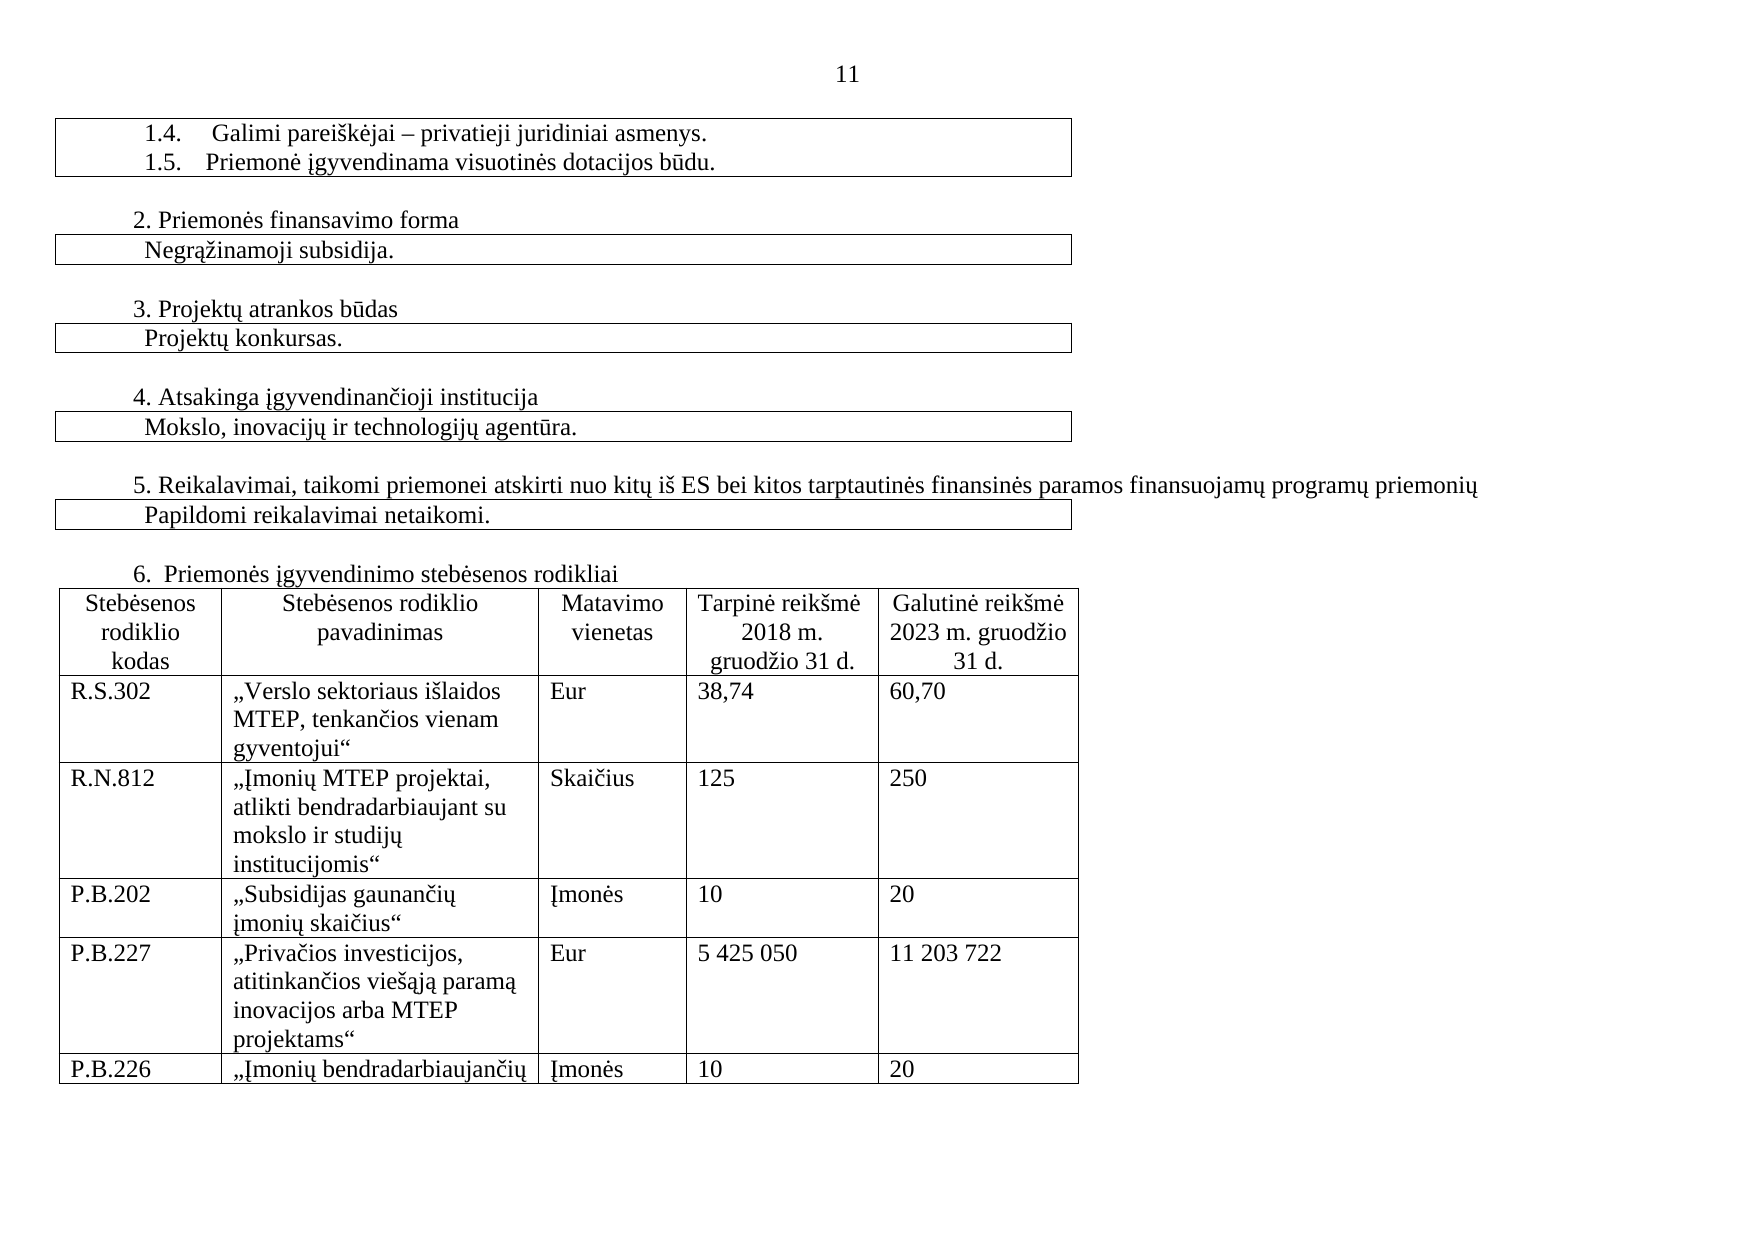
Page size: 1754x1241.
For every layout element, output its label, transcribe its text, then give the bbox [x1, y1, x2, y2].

table_cell Įmonės [539, 879, 686, 937]
text 3. Projektų atrankos būdas [59, 294, 1636, 322]
table_cell „Verslo sektoriaus išlaidos MTEP, tenkančios vienam gyventojui“ [222, 676, 538, 762]
table_cell P.B.227 [60, 938, 221, 1053]
table_header Mokslo, inovacijų ir technologijų agentūra. [56, 412, 1071, 441]
table_cell 11 203 722 [879, 938, 1078, 1053]
table_header Projektų konkursas. [56, 324, 1071, 352]
table_header Papildomi reikalavimai netaikomi. [56, 500, 1071, 529]
table_cell 20 [879, 879, 1078, 937]
table_header Negrąžinamoji subsidija. [56, 235, 1071, 264]
text 5. Reikalavimai, taikomi priemonei atskirti nuo kitų iš ES bei kitos tarptautinės finansinės paramos finansuojamų programų priemonių [59, 470, 1636, 499]
table_cell Eur [539, 938, 686, 1053]
table_cell „Įmonių MTEP projektai, atlikti bendradarbiaujant su mokslo ir studijų institucijomis“ [222, 763, 538, 878]
table_cell Įmonės [539, 1054, 686, 1082]
table_cell 250 [879, 763, 1078, 878]
table_header Galutinė reikšmė 2023 m. gruodžio 31 d. [879, 589, 1078, 675]
text 2. Priemonės finansavimo forma [59, 205, 1636, 234]
table_header Matavimo vienetas [539, 589, 686, 675]
text 4. Atsakinga įgyvendinančioji institucija [59, 382, 1636, 411]
table_cell „Įmonių bendradarbiaujančių [222, 1054, 538, 1082]
table_cell 125 [687, 763, 878, 878]
table_cell Eur [539, 676, 686, 762]
table_cell R.N.812 [60, 763, 221, 878]
table_cell P.B.202 [60, 879, 221, 937]
table_cell 10 [687, 879, 878, 937]
text 6. Priemonės įgyvendinimo stebėsenos rodikliai [133, 559, 1636, 587]
table_cell 1.4. Galimi pareiškėjai – privatieji juridiniai asmenys. 1.5. Priemonė įgyvendinama visuotinės dotacijos būdu. [56, 119, 1071, 176]
table_cell R.S.302 [60, 676, 221, 762]
table_cell 10 [687, 1054, 878, 1082]
table_cell 38,74 [687, 676, 878, 762]
table_cell P.B.226 [60, 1054, 221, 1082]
table_cell 60,70 [879, 676, 1078, 762]
table_cell Skaičius [539, 763, 686, 878]
table_header Stebėsenos rodiklio kodas [60, 589, 221, 675]
table_cell „Subsidijas gaunančių įmonių skaičius“ [222, 879, 538, 937]
table_cell 20 [879, 1054, 1078, 1082]
table_cell „Privačios investicijos, atitinkančios viešąją paramą inovacijos arba MTEP projektams“ [222, 938, 538, 1053]
table_cell 5 425 050 [687, 938, 878, 1053]
table_header Tarpinė reikšmė 2018 m. gruodžio 31 d. [687, 589, 878, 675]
table_header Stebėsenos rodiklio pavadinimas [222, 589, 538, 675]
